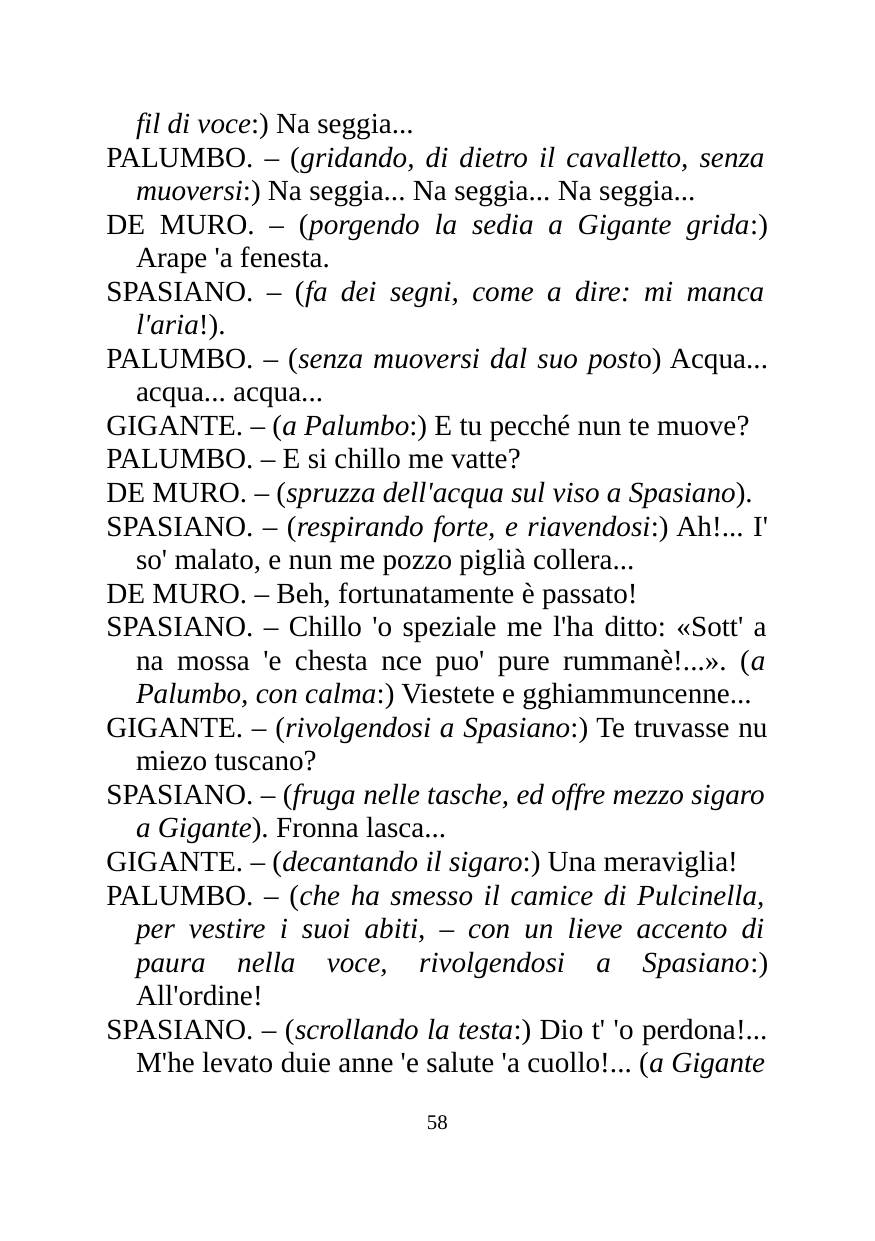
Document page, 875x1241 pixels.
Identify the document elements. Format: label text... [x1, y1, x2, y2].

text PALUMBO. – (gridando, di dietro il cavalletto, senza muoversi:) Na seggia... Na seggia... Na seggia... [106, 140, 768, 207]
text SPASIANO. – (scrollando la testa:) Dio t' 'o perdona!... M'he levato duie anne 'e salute 'a cuollo!... (a Gigante [106, 1012, 768, 1079]
text PALUMBO. – (senza muoversi dal suo posto) Acqua... acqua... acqua... [106, 341, 768, 408]
text GIGANTE. – (rivolgendosi a Spasiano:) Te truvasse nu miezo tuscano? [106, 710, 768, 777]
text DE MURO. – (spruzza dell'acqua sul viso a Spasiano). [106, 475, 768, 509]
text GIGANTE. – (a Palumbo:) E tu pecché nun te muove? [106, 408, 768, 442]
text SPASIANO. – (fruga nelle tasche, ed offre mezzo sigaro a Gigante). Fronna lasca... [106, 777, 768, 844]
text fil di voce:) Na seggia... [106, 106, 768, 140]
text SPASIANO. – (respirando forte, e riavendosi:) Ah!... I' so' malato, e nun me pozzo piglià collera... [106, 509, 768, 576]
text PALUMBO. – E si chillo me vatte? [106, 442, 768, 475]
text SPASIANO. – Chillo 'o speziale me l'ha ditto: «Sott' a na mossa 'e chesta nce puo' pure rummanè!...». (a Palumbo, con calma:) Viestete e gghiammuncenne... [106, 609, 768, 710]
text DE MURO. – Beh, fortunatamente è passato! [106, 576, 768, 609]
text SPASIANO. – (fa dei segni, come a dire: mi manca l'aria!). [106, 274, 768, 341]
text GIGANTE. – (decantando il sigaro:) Una meraviglia! [106, 844, 768, 878]
text DE MURO. – (porgendo la sedia a Gigante grida:) Arape 'a fenesta. [106, 207, 768, 274]
text PALUMBO. – (che ha smesso il camice di Pulcinella, per vestire i suoi abiti, – con un lieve accento di paura nella voce, rivolgendosi a Spasiano:) All'ordine! [106, 878, 768, 1012]
